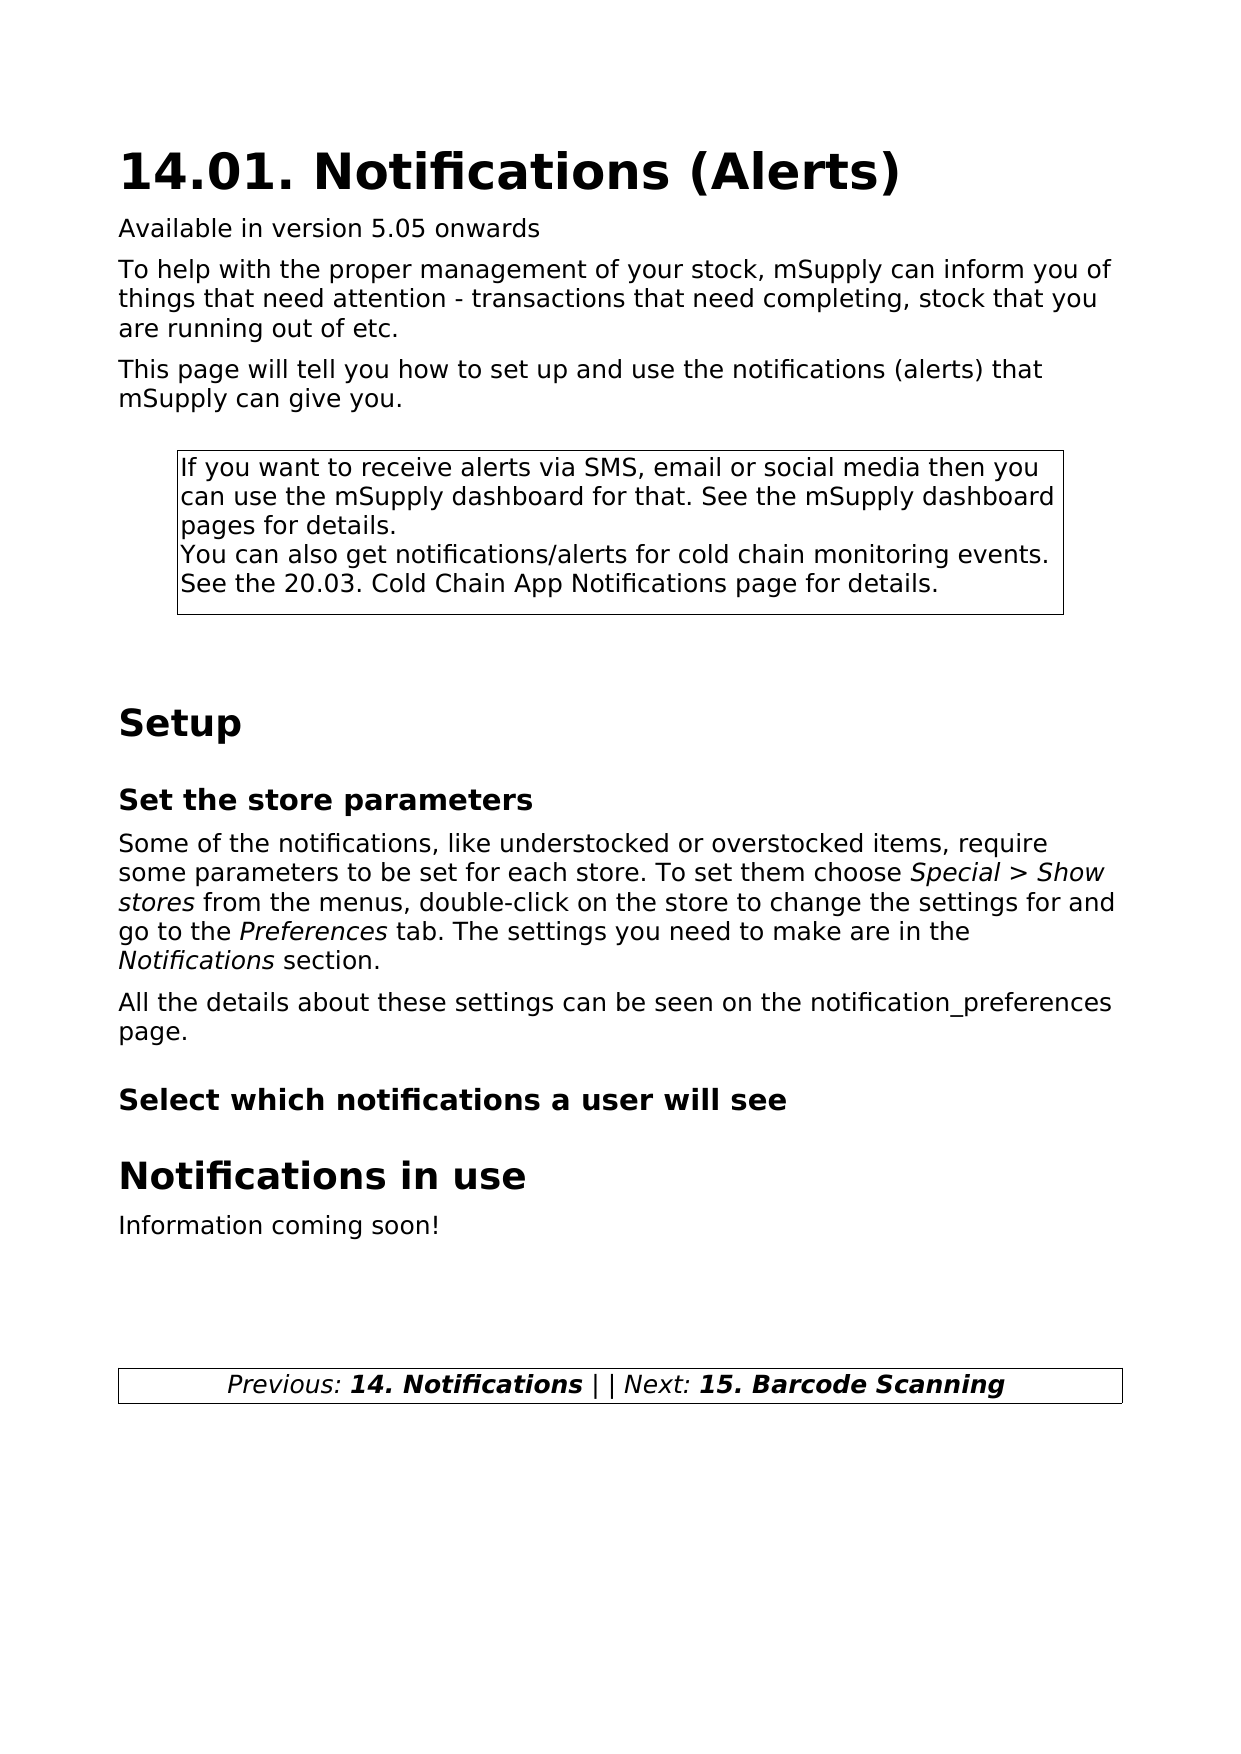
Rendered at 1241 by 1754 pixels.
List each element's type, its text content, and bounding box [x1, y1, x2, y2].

text This page will tell you how to set up and use the notifications (alerts) that mSupply can give you. [118, 356, 1122, 414]
text Information coming soon! [118, 1211, 1122, 1240]
table_header Previous: 14. Notifications | | Next: 15. Barcode Scanning [119, 1369, 1122, 1403]
text Some of the notifications, like understocked or overstocked items, require some parameters to be set for each store. To set them choose Special > Show stores from the menus, double-click on the store to change the settings for and go to the Preferences tab. The settings you need to make are in the Notifications section. [118, 829, 1122, 975]
text Available in version 5.05 onwards [118, 214, 1122, 243]
text To help with the proper management of your stock, mSupply can inform you of things that need attention - transactions that need completing, stock that you are running out of etc. [118, 256, 1122, 343]
subtitle Notifications in use [118, 1155, 1122, 1199]
text All the details about these settings can be seen on the notification_preferences page. [118, 988, 1122, 1046]
subtitle 14.01. Notifications (Alerts) [118, 143, 1122, 201]
subtitle Set the store parameters [118, 783, 1122, 817]
subtitle Select which notifications a user will see [118, 1083, 1122, 1117]
subtitle Setup [118, 702, 1122, 745]
table_header If you want to receive alerts via SMS, email or social media then you can use the mSupply dashboard for that. See the mSupply dashboard pages for details. You can also get notifications/alerts for cold chain monitoring events. See the 20.03. Cold Chain App Notifications page for details. [178, 451, 1063, 614]
